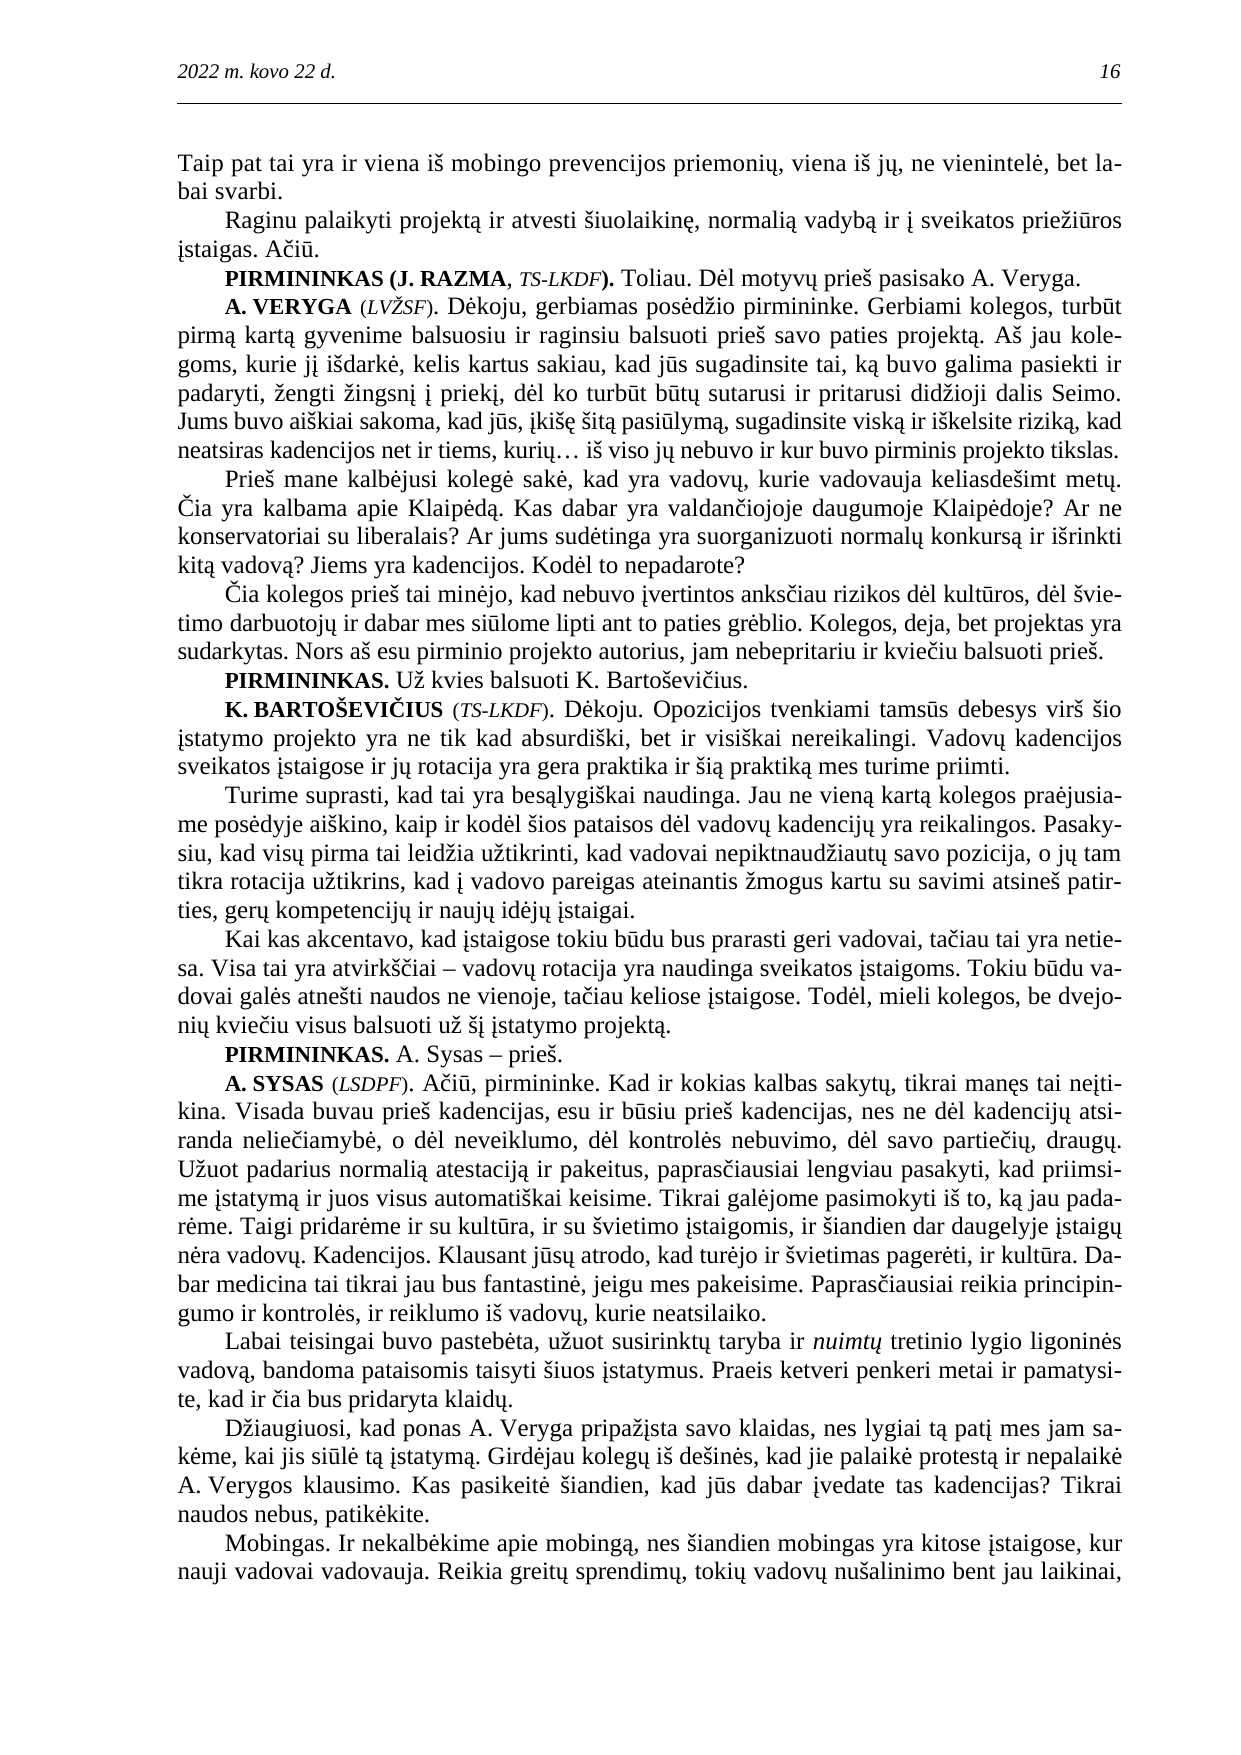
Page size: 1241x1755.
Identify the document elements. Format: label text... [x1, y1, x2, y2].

text PIRMININKAS. Už kvies bal­suo­ti K. Bar­to­še­vi­čius. [177, 665, 1122, 694]
text A. VERYGA (LVŽSF). Dė­ko­ju, ger­bia­mas po­sė­džio pir­mi­nin­ke. Ger­bia­mi ko­le­gos, tur­būt pir­mą kar­tą gy­ve­ni­me bal­suo­siu ir ra­gin­siu bal­suo­ti prieš sa­vo pa­ties pro­jek­tą. Aš jau ko­le­goms, ku­rie jį iš­dar­kė, ke­lis kar­tus sa­kiau, kad jūs su­ga­din­si­te tai, ką bu­vo ga­li­ma pa­siek­ti ir pa­da­ry­ti, ženg­ti žings­nį į prie­kį, dėl ko tur­būt bū­tų su­ta­ru­si ir pri­ta­ru­si di­džio­ji da­lis Sei­mo. Jums bu­vo aiš­kiai sa­ko­ma, kad jūs, įki­šę ši­tą pa­siū­ly­mą, su­ga­din­si­te vis­ką ir iš­kel­si­te ri­zi­ką, kad ne­at­si­ras ka­den­ci­jos net ir tiems, ku­rių… iš vi­so jų ne­bu­vo ir kur bu­vo pir­mi­nis pro­jek­to tiks­las. [177, 291, 1122, 464]
text Taip pat tai yra ir vie­na iš mo­bin­go pre­ven­ci­jos prie­mo­nių, vie­na iš jų, ne vie­nin­te­lė, bet la­bai svar­bi. [177, 148, 1122, 205]
text Prieš ma­ne kal­bė­ju­si ko­le­gė sa­kė, kad yra va­do­vų, ku­rie va­do­vau­ja ke­lias­de­šimt me­tų. Čia yra kal­ba­ma apie Klai­pė­dą. Kas da­bar yra val­dan­čio­jo­je dau­gu­mo­je Klai­pė­do­je? Ar ne kon­ser­va­to­riai su li­be­ra­lais? Ar jums su­dė­tin­ga yra suor­ga­ni­zuo­ti nor­ma­lų kon­kur­są ir iš­rink­ti ki­tą va­do­vą? Jiems yra ka­den­ci­jos. Ko­dėl to ne­pa­da­ro­te? [177, 464, 1122, 579]
text A. SYSAS (LSDPF). Ačiū, pir­mi­nin­ke. Kad ir ko­kias kal­bas sa­ky­tų, tik­rai ma­nęs tai ne­įti­ki­na. Vi­sa­da bu­vau prieš ka­den­ci­jas, esu ir bū­siu prieš ka­den­ci­jas, nes ne dėl ka­den­ci­jų at­si­ran­da ne­lie­čia­my­bė, o dėl ne­veik­lu­mo, dėl kon­tro­lės ne­bu­vi­mo, dėl sa­vo par­tie­čių, drau­gų. Užuot pa­da­rius nor­ma­lią ates­ta­ci­ją ir pa­kei­tus, pa­pras­čiau­siai leng­viau pa­sa­ky­ti, kad pri­im­si­me įsta­ty­mą ir juos vi­sus au­to­ma­tiš­kai kei­si­me. Tik­rai ga­lė­jo­me pa­si­mo­ky­ti iš to, ką jau pa­da­rė­me. Tai­gi pri­da­rė­me ir su kul­tū­ra, ir su švie­ti­mo įstai­go­mis, ir šian­dien dar dau­ge­ly­je įstai­gų nė­ra va­do­vų. Ka­den­ci­jos. Klau­sant jū­sų at­ro­do, kad tu­rė­jo ir švie­ti­mas pa­ge­rė­ti, ir kul­tū­ra. Da­bar me­di­ci­na tai tik­rai jau bus fan­tas­ti­nė, jei­gu mes pa­kei­si­me. Pa­pras­čiau­siai rei­kia prin­ci­pin­gu­mo ir kon­tro­lės, ir reik­lu­mo iš va­do­vų, ku­rie ne­at­si­lai­ko. [177, 1068, 1122, 1326]
text Mo­bin­gas. Ir ne­kal­bė­ki­me apie mo­bin­gą, nes šian­dien mo­bin­gas yra ki­to­se įstai­go­se, kur nau­ji va­do­vai va­do­vau­ja. Rei­kia grei­tų spren­di­mų, to­kių va­do­vų nu­ša­li­ni­mo bent jau lai­ki­nai, [177, 1528, 1122, 1585]
text Džiau­giuo­si, kad po­nas A. Ve­ry­ga pri­pa­žįs­ta sa­vo klai­das, nes ly­giai tą pa­tį mes jam sa­kė­me, kai jis siū­lė tą įsta­ty­mą. Gir­dė­jau ko­le­gų iš de­ši­nės, kad jie pa­lai­kė pro­tes­tą ir ne­pa­lai­kė A. Ve­ry­gos klau­si­mo. Kas pa­si­kei­tė šian­dien, kad jūs da­bar įve­da­te tas ka­den­ci­jas? Tik­rai nau­dos ne­bus, pa­ti­kė­ki­te. [177, 1413, 1122, 1528]
text Tu­ri­me su­pras­ti, kad tai yra be­są­ly­giš­kai nau­din­ga. Jau ne vie­ną kar­tą ko­le­gos pra­ėju­sia­me po­sė­dy­je aiš­ki­no, kaip ir ko­dėl šios pa­tai­sos dėl va­do­vų ka­den­ci­jų yra rei­ka­lin­gos. Pa­sa­ky­siu, kad vi­sų pir­ma tai lei­džia už­tik­rin­ti, kad va­do­vai ne­pik­tnau­džiau­tų sa­vo po­zi­ci­ja, o jų tam tik­ra ro­ta­ci­ja už­tik­rins, kad į va­do­vo pa­rei­gas at­ei­nan­tis žmo­gus kar­tu su sa­vi­mi at­si­neš pa­tir­ties, ge­rų kom­pe­ten­ci­jų ir nau­jų idė­jų įstai­gai. [177, 780, 1122, 924]
text Kai kas ak­cen­ta­vo, kad įstai­go­se to­kiu bū­du bus pra­ras­ti ge­ri va­do­vai, ta­čiau tai yra ne­tie­sa. Vi­sa tai yra at­virkš­čiai – va­do­vų ro­ta­ci­ja yra nau­din­ga svei­ka­tos įstai­goms. To­kiu bū­du va­do­vai ga­lės at­neš­ti nau­dos ne vie­no­je, ta­čiau ke­lio­se įstai­go­se. To­dėl, mie­li ko­le­gos, be dve­jo­nių kvie­čiu vi­sus bal­suo­ti už šį įsta­ty­mo pro­jek­tą. [177, 924, 1122, 1039]
text K. BARTOŠEVIČIUS (TS-LKDF). Dė­ko­ju. Opo­zi­ci­jos tven­kia­mi tam­sūs de­be­sys virš šio įsta­ty­mo pro­jek­to yra ne tik kad ab­sur­diš­ki, bet ir vi­siš­kai ne­rei­ka­lin­gi. Va­do­vų ka­den­ci­jos svei­ka­tos įstai­go­se ir jų ro­ta­ci­ja yra ge­ra prak­ti­ka ir šią prak­ti­ką mes tu­ri­me pri­im­ti. [177, 694, 1122, 780]
text La­bai tei­sin­gai bu­vo pa­ste­bė­ta, užuot su­si­rink­tų ta­ry­ba ir nuim­tų tre­ti­nio ly­gio li­go­ni­nės va­do­vą, ban­do­ma pa­tai­so­mis tai­sy­ti šiuos įsta­ty­mus. Pra­eis ket­ve­ri pen­ke­ri me­tai ir pa­ma­ty­si­te, kad ir čia bus pri­da­ry­ta klai­dų. [177, 1326, 1122, 1413]
text Čia ko­le­gos prieš tai mi­nė­jo, kad ne­bu­vo įver­tin­tos anks­čiau ri­zi­kos dėl kul­tū­ros, dėl švie­ti­mo dar­buo­to­jų ir da­bar mes siū­lo­me lip­ti ant to pa­ties grėb­lio. Ko­le­gos, de­ja, bet pro­jek­tas yra su­dar­ky­tas. Nors aš esu pir­mi­nio pro­jek­to au­to­rius, jam ne­be­pri­ta­riu ir kvie­čiu bal­suo­ti prieš. [177, 579, 1122, 665]
text Ra­gi­nu pa­lai­ky­ti pro­jek­tą ir at­ves­ti šiuo­lai­ki­nę, nor­ma­lią va­dy­bą ir į svei­ka­tos prie­žiū­ros įstai­gas. Ačiū. [177, 205, 1122, 263]
text PIRMININKAS. A. Sy­sas – prieš. [177, 1039, 1122, 1068]
text PIRMININKAS (J. RAZMA, TS-LKDF). To­liau. Dėl mo­ty­vų prieš pa­si­sa­ko A. Ve­ry­ga. [177, 263, 1122, 291]
